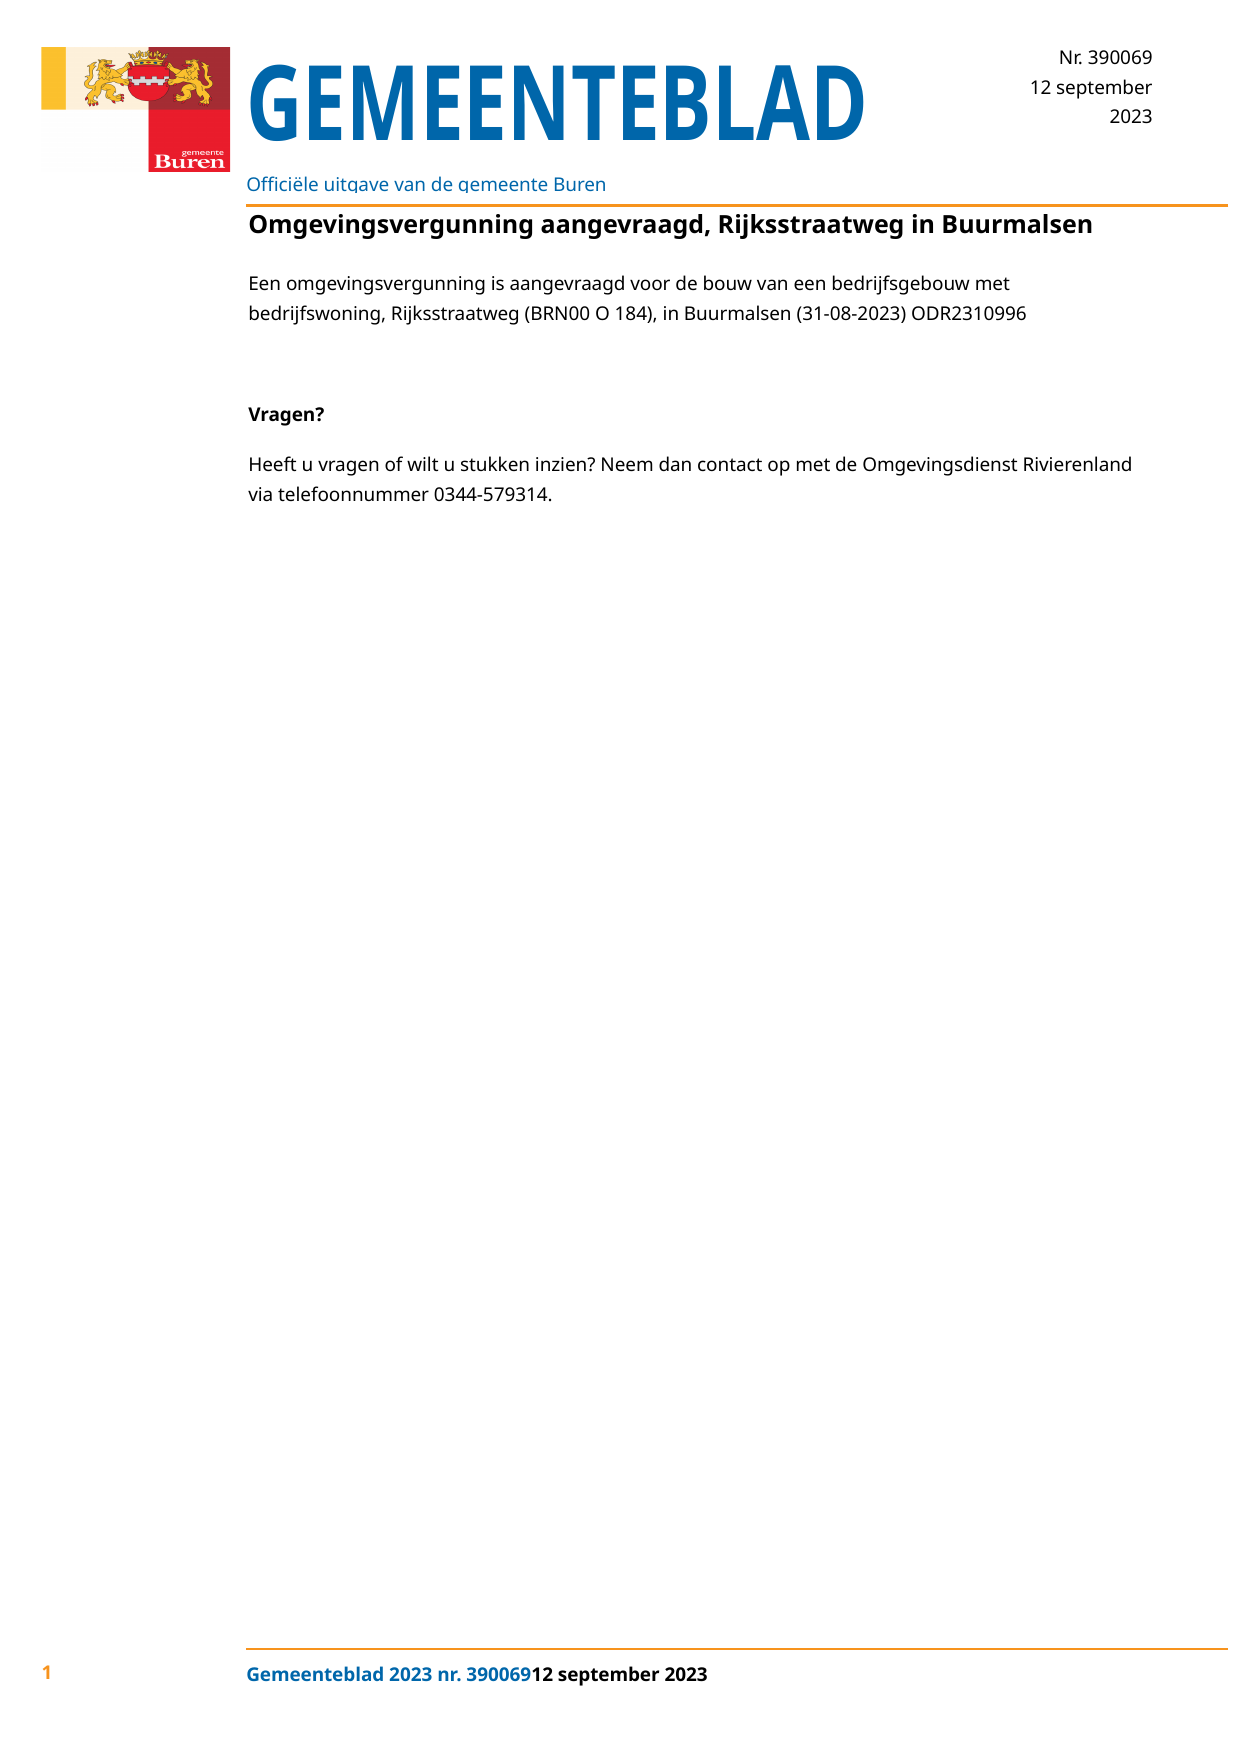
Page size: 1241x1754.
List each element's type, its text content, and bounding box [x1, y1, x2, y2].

text Heeft u vragen of wilt u stukken inzien? Neem dan contact op met de Omgevingsdienst Rivierenland via telefoonnummer 0344-579314. [248, 451, 1152, 506]
text Vragen? [248, 401, 1152, 426]
picture [41, 47, 231, 172]
text Omgevingsvergunning aangevraagd, Rijksstraatweg in Buurmalsen [248, 207, 1152, 241]
text Een omgevingsvergunning is aangevraagd voor de bouw van een bedrijfsgebouw met bedrijfswoning, Rijksstraatweg (BRN00 O 184), in Buurmalsen (31-08-2023) ODR2310996 [248, 270, 1152, 326]
